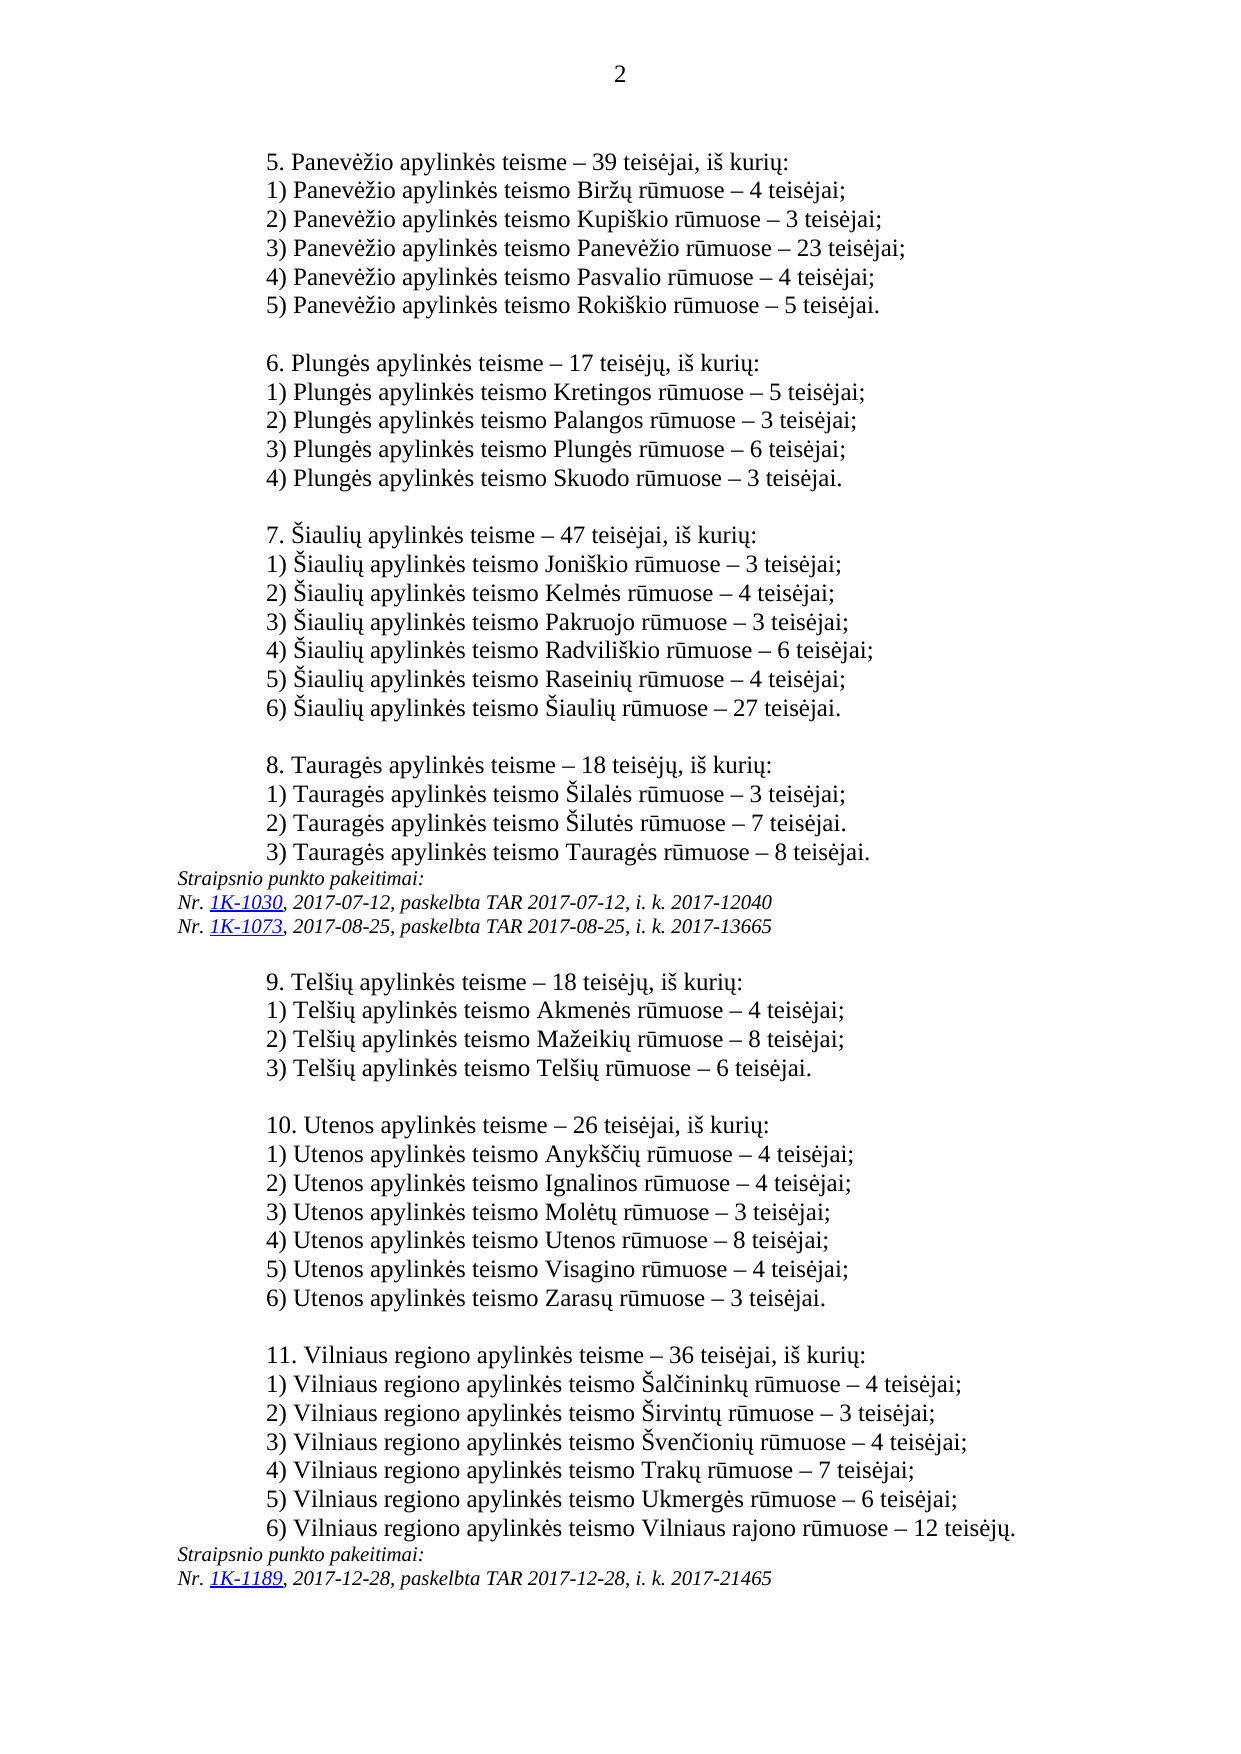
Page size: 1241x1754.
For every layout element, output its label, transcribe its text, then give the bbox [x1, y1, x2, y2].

text 10. Utenos apylinkės teisme – 26 teisėjai, iš kurių: [177, 1110, 1063, 1139]
text 6) Utenos apylinkės teismo Zarasų rūmuose – 3 teisėjai. [177, 1283, 1063, 1312]
text 6. Plungės apylinkės teisme – 17 teisėjų, iš kurių: [177, 348, 1063, 377]
text 9. Telšių apylinkės teisme – 18 teisėjų, iš kurių: [177, 967, 1063, 995]
text 3) Plungės apylinkės teismo Plungės rūmuose – 6 teisėjai; [177, 434, 1063, 463]
text 2) Vilniaus regiono apylinkės teismo Širvintų rūmuose – 3 teisėjai; [177, 1398, 1063, 1427]
text 3) Telšių apylinkės teismo Telšių rūmuose – 6 teisėjai. [177, 1053, 1063, 1082]
text 1) Telšių apylinkės teismo Akmenės rūmuose – 4 teisėjai; [177, 995, 1063, 1024]
text 1) Tauragės apylinkės teismo Šilalės rūmuose – 3 teisėjai; [177, 779, 1063, 808]
text 4) Utenos apylinkės teismo Utenos rūmuose – 8 teisėjai; [177, 1225, 1063, 1254]
text 4) Plungės apylinkės teismo Skuodo rūmuose – 3 teisėjai. [177, 463, 1063, 492]
text 6) Vilniaus regiono apylinkės teismo Vilniaus rajono rūmuose – 12 teisėjų. [177, 1513, 1063, 1542]
text Nr. 1K-1073, 2017-08-25, paskelbta TAR 2017-08-25, i. k. 2017-13665 [177, 914, 1063, 938]
text 7. Šiaulių apylinkės teisme – 47 teisėjai, iš kurių: [177, 521, 1063, 549]
text 6) Šiaulių apylinkės teismo Šiaulių rūmuose – 27 teisėjai. [177, 693, 1063, 722]
text 2) Panevėžio apylinkės teismo Kupiškio rūmuose – 3 teisėjai; [177, 204, 1063, 233]
text 1) Plungės apylinkės teismo Kretingos rūmuose – 5 teisėjai; [177, 377, 1063, 406]
text 11. Vilniaus regiono apylinkės teisme – 36 teisėjai, iš kurių: [177, 1340, 1063, 1369]
text 3) Šiaulių apylinkės teismo Pakruojo rūmuose – 3 teisėjai; [177, 607, 1063, 636]
text 3) Vilniaus regiono apylinkės teismo Švenčionių rūmuose – 4 teisėjai; [177, 1427, 1063, 1455]
text 3) Panevėžio apylinkės teismo Panevėžio rūmuose – 23 teisėjai; [177, 233, 1063, 262]
text 1) Panevėžio apylinkės teismo Biržų rūmuose – 4 teisėjai; [177, 176, 1063, 204]
text 4) Šiaulių apylinkės teismo Radviliškio rūmuose – 6 teisėjai; [177, 636, 1063, 664]
text 1) Šiaulių apylinkės teismo Joniškio rūmuose – 3 teisėjai; [177, 549, 1063, 578]
text Straipsnio punkto pakeitimai: [177, 866, 1063, 890]
text 1) Utenos apylinkės teismo Anykščių rūmuose – 4 teisėjai; [177, 1139, 1063, 1168]
text 3) Tauragės apylinkės teismo Tauragės rūmuose – 8 teisėjai. [177, 837, 1063, 866]
text 5. Panevėžio apylinkės teisme – 39 teisėjai, iš kurių: [177, 147, 1063, 176]
text 2) Utenos apylinkės teismo Ignalinos rūmuose – 4 teisėjai; [177, 1168, 1063, 1197]
text 4) Panevėžio apylinkės teismo Pasvalio rūmuose – 4 teisėjai; [177, 262, 1063, 291]
text 1) Vilniaus regiono apylinkės teismo Šalčininkų rūmuose – 4 teisėjai; [177, 1369, 1063, 1398]
text 5) Vilniaus regiono apylinkės teismo Ukmergės rūmuose – 6 teisėjai; [177, 1484, 1063, 1513]
text 5) Panevėžio apylinkės teismo Rokiškio rūmuose – 5 teisėjai. [177, 291, 1063, 319]
text 3) Utenos apylinkės teismo Molėtų rūmuose – 3 teisėjai; [177, 1197, 1063, 1225]
text 2) Tauragės apylinkės teismo Šilutės rūmuose – 7 teisėjai. [177, 808, 1063, 837]
text Nr. 1K-1189, 2017-12-28, paskelbta TAR 2017-12-28, i. k. 2017-21465 [177, 1566, 1063, 1590]
text 2) Šiaulių apylinkės teismo Kelmės rūmuose – 4 teisėjai; [177, 578, 1063, 607]
text 2) Telšių apylinkės teismo Mažeikių rūmuose – 8 teisėjai; [177, 1024, 1063, 1053]
text 8. Tauragės apylinkės teisme – 18 teisėjų, iš kurių: [177, 751, 1063, 779]
text Nr. 1K-1030, 2017-07-12, paskelbta TAR 2017-07-12, i. k. 2017-12040 [177, 890, 1063, 914]
text 2) Plungės apylinkės teismo Palangos rūmuose – 3 teisėjai; [177, 406, 1063, 434]
text 4) Vilniaus regiono apylinkės teismo Trakų rūmuose – 7 teisėjai; [177, 1455, 1063, 1484]
text 5) Utenos apylinkės teismo Visagino rūmuose – 4 teisėjai; [177, 1254, 1063, 1283]
text Straipsnio punkto pakeitimai: [177, 1542, 1063, 1566]
text 5) Šiaulių apylinkės teismo Raseinių rūmuose – 4 teisėjai; [177, 664, 1063, 693]
